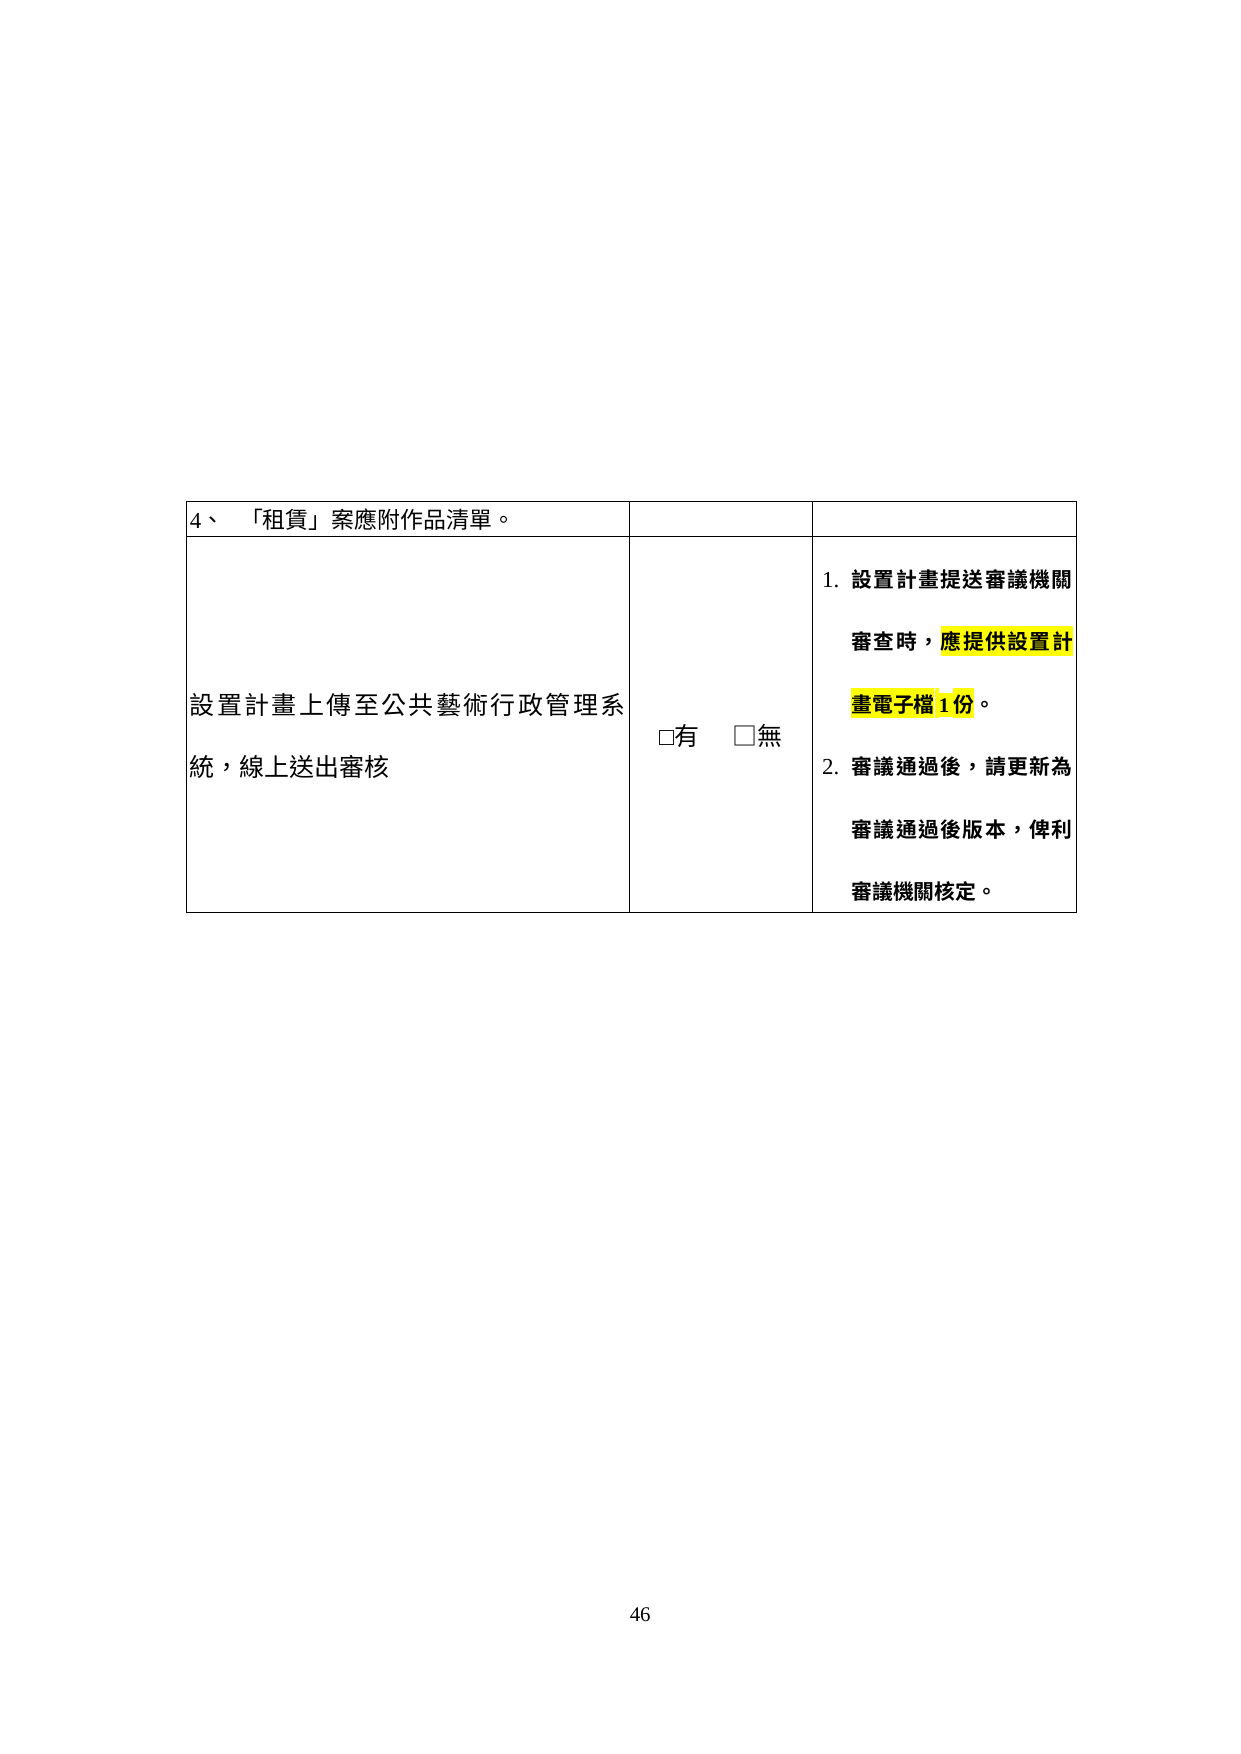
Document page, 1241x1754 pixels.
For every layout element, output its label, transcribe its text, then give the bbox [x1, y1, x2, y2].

table_cell 設置計畫上傳至公共藝術行政管理系統，線上送出審核 [187, 537, 629, 912]
table_cell 其他相關資料： 委託專案管理廠商辦理案，廠商須填列執行中案件資料表。 藝術家（團隊）參加同意書（公開徵選、指定價購免附） 藝術家（團隊）簡歷（公開徵選免附） 「租賃」案應附作品清單。 [187, 502, 629, 536]
table_cell [630, 502, 812, 536]
table_cell [813, 502, 1076, 536]
table_cell 設置計畫提送審議機關審查時，應提供設置計畫電子檔1份。 審議通過後，請更新為審議通過後版本，俾利審議機關核定。 [813, 537, 1076, 912]
table_cell □有 □無 [630, 537, 812, 912]
